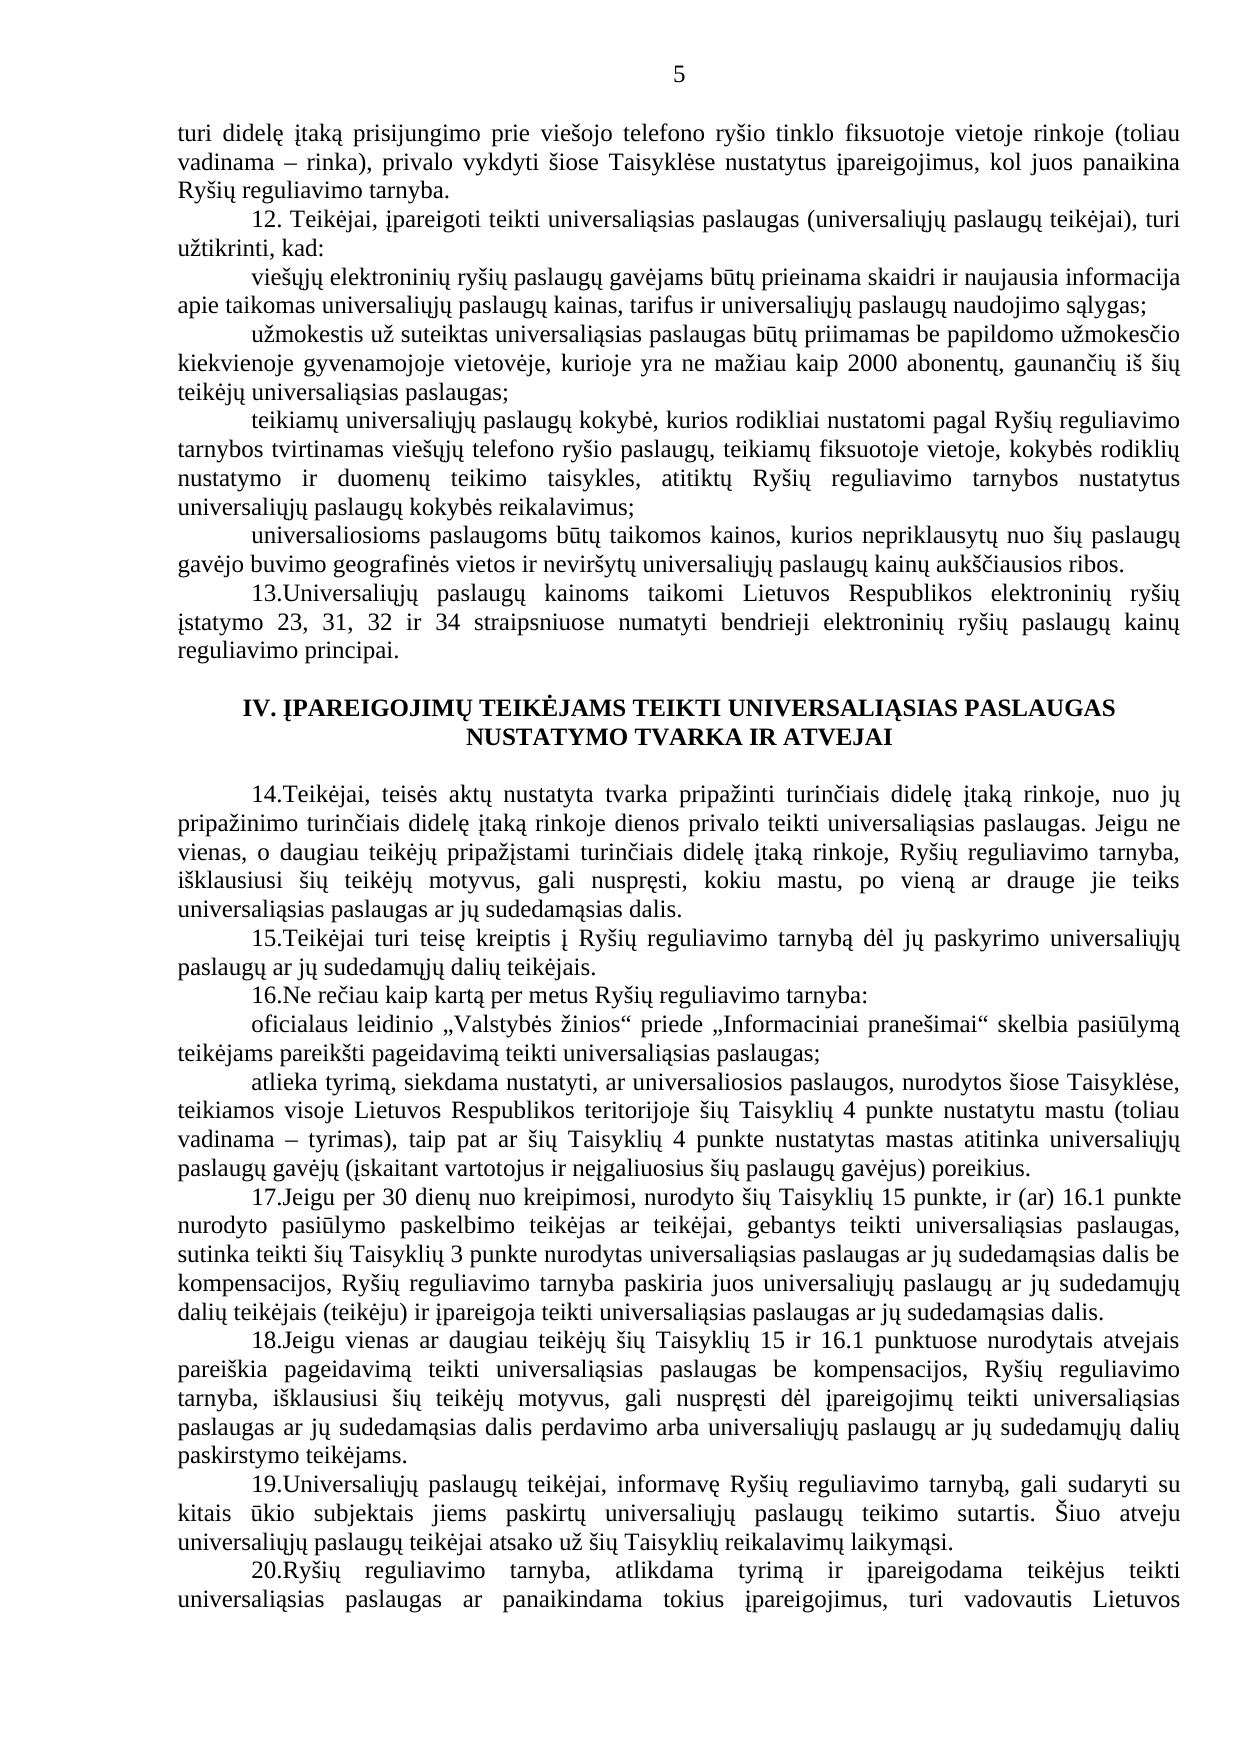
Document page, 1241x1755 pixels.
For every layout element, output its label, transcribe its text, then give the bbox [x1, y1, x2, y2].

text universaliosioms paslaugoms būtų taikomos kainos, kurios nepriklausytų nuo šių paslaugų gavėjo buvimo geografinės vietos ir neviršytų universaliųjų paslaugų kainų aukščiausios ribos. [177, 521, 1181, 578]
text oficialaus leidinio „Valstybės žinios“ priede „Informaciniai pranešimai“ skelbia pasiūlymą teikėjams pareikšti pageidavimą teikti universaliąsias paslaugas; [177, 1009, 1181, 1067]
text 16.Ne rečiau kaip kartą per metus Ryšių reguliavimo tarnyba: [177, 981, 1181, 1009]
text 19.Universaliųjų paslaugų teikėjai, informavę Ryšių reguliavimo tarnybą, gali sudaryti su kitais ūkio subjektais jiems paskirtų universaliųjų paslaugų teikimo sutartis. Šiuo atveju universaliųjų paslaugų teikėjai atsako už šių Taisyklių reikalavimų laikymąsi. [177, 1469, 1181, 1556]
text 17.Jeigu per 30 dienų nuo kreipimosi, nurodyto šių Taisyklių 15 punkte, ir (ar) 16.1 punkte nurodyto pasiūlymo paskelbimo teikėjas ar teikėjai, gebantys teikti universaliąsias paslaugas, sutinka teikti šių Taisyklių 3 punkte nurodytas universaliąsias paslaugas ar jų sudedamąsias dalis be kompensacijos, Ryšių reguliavimo tarnyba paskiria juos universaliųjų paslaugų ar jų sudedamųjų dalių teikėjais (teikėju) ir įpareigoja teikti universaliąsias paslaugas ar jų sudedamąsias dalis. [177, 1182, 1181, 1326]
text 15.Teikėjai turi teisę kreiptis į Ryšių reguliavimo tarnybą dėl jų paskyrimo universaliųjų paslaugų ar jų sudedamųjų dalių teikėjais. [177, 923, 1181, 981]
text IV. ĮPAREIGOJIMŲ TEIKĖJAMS TEIKTI UNIVERSALIĄSIAS PASLAUGAS NUSTATYMO TVARKA IR ATVEJAI [177, 693, 1181, 751]
text turi didelę įtaką prisijungimo prie viešojo telefono ryšio tinklo fiksuotoje vietoje rinkoje (toliau vadinama – rinka), privalo vykdyti šiose Taisyklėse nustatytus įpareigojimus, kol juos panaikina Ryšių reguliavimo tarnyba. [177, 118, 1181, 204]
text 20.Ryšių reguliavimo tarnyba, atlikdama tyrimą ir įpareigodama teikėjus teikti universaliąsias paslaugas ar panaikindama tokius įpareigojimus, turi vadovautis Lietuvos [177, 1556, 1181, 1613]
text 13.Universaliųjų paslaugų kainoms taikomi Lietuvos Respublikos elektroninių ryšių įstatymo 23, 31, 32 ir 34 straipsniuose numatyti bendrieji elektroninių ryšių paslaugų kainų reguliavimo principai. [177, 578, 1181, 664]
text 12. Teikėjai, įpareigoti teikti universaliąsias paslaugas (universaliųjų paslaugų teikėjai), turi užtikrinti, kad: [177, 204, 1181, 262]
text atlieka tyrimą, siekdama nustatyti, ar universaliosios paslaugos, nurodytos šiose Taisyklėse, teikiamos visoje Lietuvos Respublikos teritorijoje šių Taisyklių 4 punkte nustatytu mastu (toliau vadinama – tyrimas), taip pat ar šių Taisyklių 4 punkte nustatytas mastas atitinka universaliųjų paslaugų gavėjų (įskaitant vartotojus ir neįgaliuosius šių paslaugų gavėjus) poreikius. [177, 1067, 1181, 1182]
text teikiamų universaliųjų paslaugų kokybė, kurios rodikliai nustatomi pagal Ryšių reguliavimo tarnybos tvirtinamas viešųjų telefono ryšio paslaugų, teikiamų fiksuotoje vietoje, kokybės rodiklių nustatymo ir duomenų teikimo taisykles, atitiktų Ryšių reguliavimo tarnybos nustatytus universaliųjų paslaugų kokybės reikalavimus; [177, 406, 1181, 521]
text užmokestis už suteiktas universaliąsias paslaugas būtų priimamas be papildomo užmokesčio kiekvienoje gyvenamojoje vietovėje, kurioje yra ne mažiau kaip 2000 abonentų, gaunančių iš šių teikėjų universaliąsias paslaugas; [177, 319, 1181, 406]
text viešųjų elektroninių ryšių paslaugų gavėjams būtų prieinama skaidri ir naujausia informacija apie taikomas universaliųjų paslaugų kainas, tarifus ir universaliųjų paslaugų naudojimo sąlygas; [177, 262, 1181, 319]
text 18.Jeigu vienas ar daugiau teikėjų šių Taisyklių 15 ir 16.1 punktuose nurodytais atvejais pareiškia pageidavimą teikti universaliąsias paslaugas be kompensacijos, Ryšių reguliavimo tarnyba, išklausiusi šių teikėjų motyvus, gali nuspręsti dėl įpareigojimų teikti universaliąsias paslaugas ar jų sudedamąsias dalis perdavimo arba universaliųjų paslaugų ar jų sudedamųjų dalių paskirstymo teikėjams. [177, 1326, 1181, 1469]
text 14.Teikėjai, teisės aktų nustatyta tvarka pripažinti turinčiais didelę įtaką rinkoje, nuo jų pripažinimo turinčiais didelę įtaką rinkoje dienos privalo teikti universaliąsias paslaugas. Jeigu ne vienas, o daugiau teikėjų pripažįstami turinčiais didelę įtaką rinkoje, Ryšių reguliavimo tarnyba, išklausiusi šių teikėjų motyvus, gali nuspręsti, kokiu mastu, po vieną ar drauge jie teiks universaliąsias paslaugas ar jų sudedamąsias dalis. [177, 779, 1181, 923]
